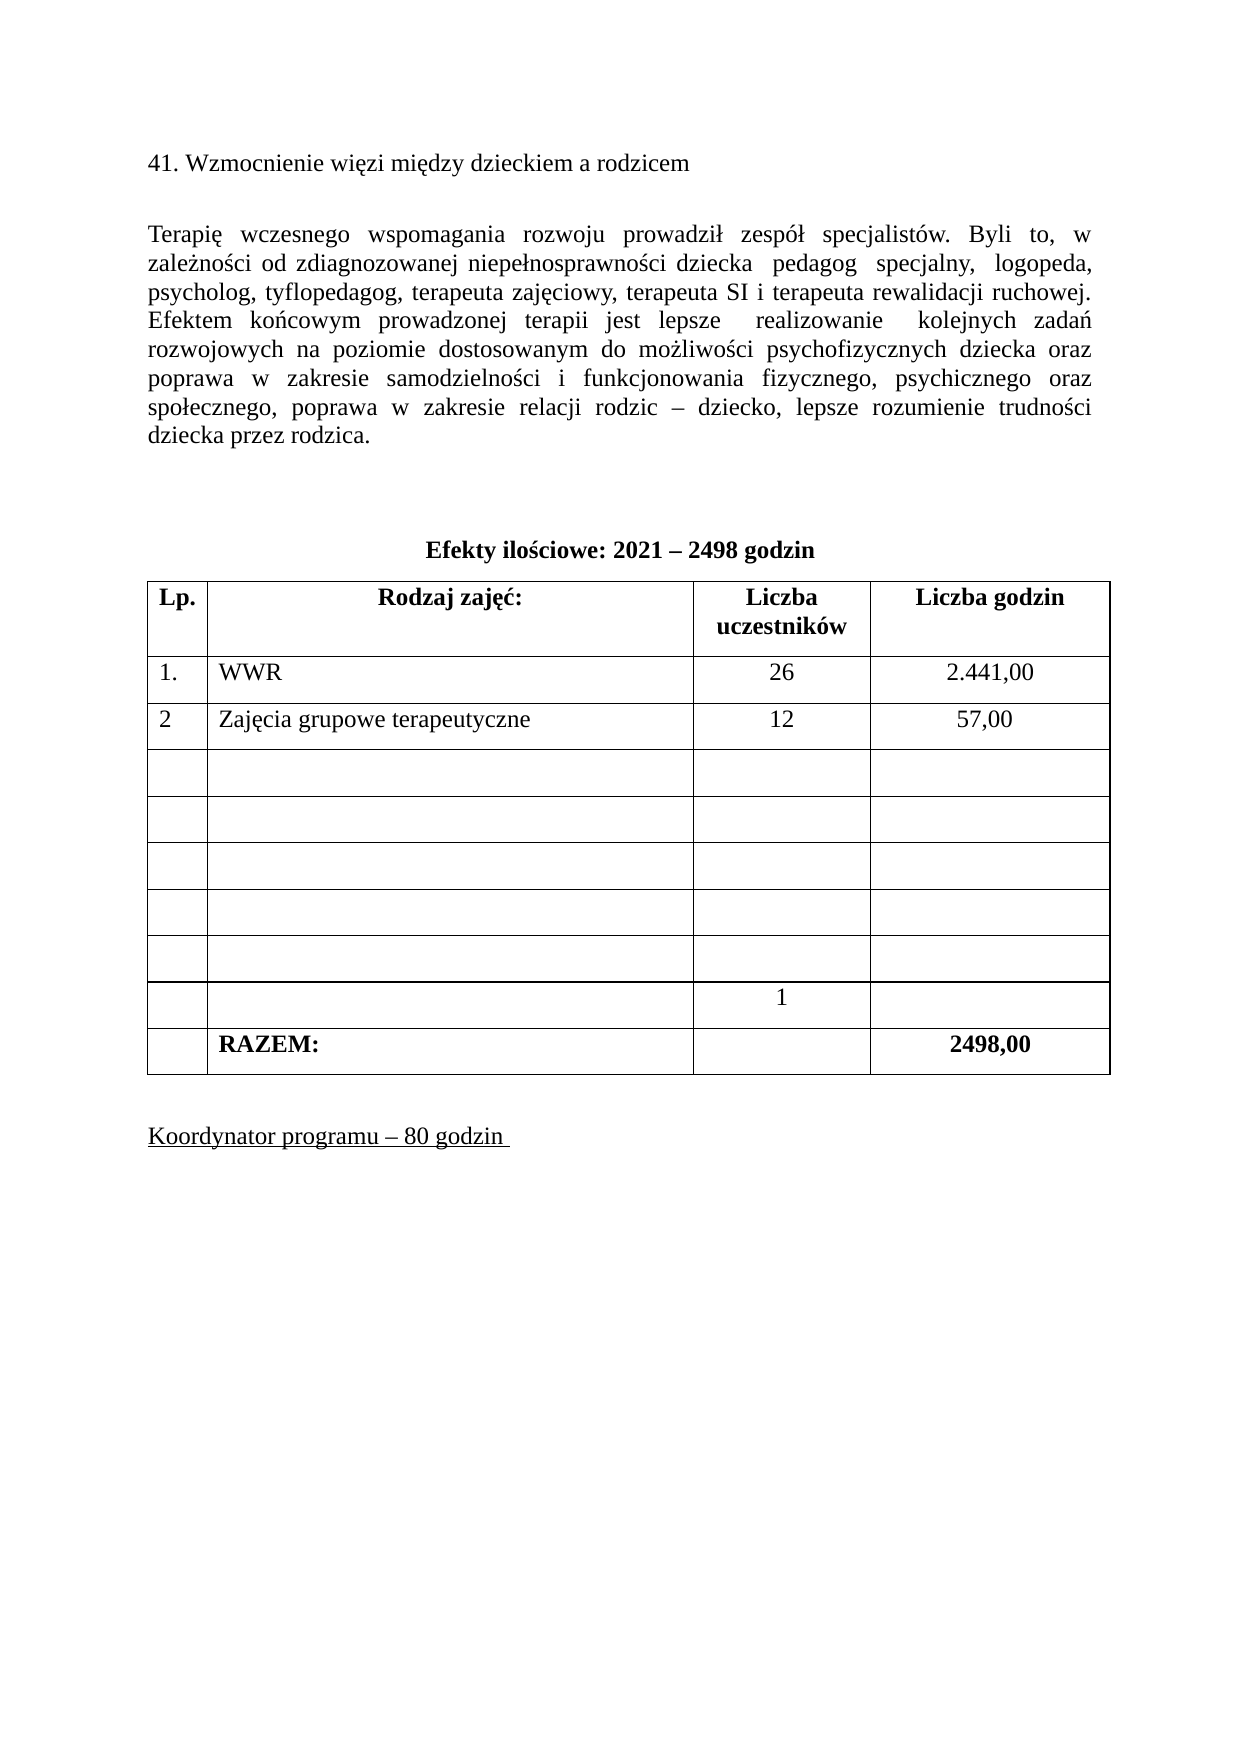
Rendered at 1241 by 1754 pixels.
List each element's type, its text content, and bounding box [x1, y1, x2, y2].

table_cell [694, 843, 870, 888]
table_cell [148, 983, 207, 1028]
table_cell [148, 843, 207, 888]
table_header Liczba uczestników [694, 582, 870, 656]
table_cell [208, 843, 693, 888]
table_cell 26 [694, 657, 870, 703]
table_cell WWR [208, 657, 693, 703]
table_cell [694, 750, 870, 796]
table_cell 57,00 [871, 704, 1109, 749]
table_cell [871, 797, 1109, 842]
table_header Liczba godzin [871, 582, 1109, 656]
text Koordynator programu – 80 godzin [148, 1121, 1093, 1149]
table_cell [871, 983, 1109, 1028]
table_cell 2 [148, 704, 207, 749]
table_cell RAZEM: [208, 1029, 693, 1074]
table_cell [871, 843, 1109, 888]
table_cell 12 [694, 704, 870, 749]
table_cell 2498,00 [871, 1029, 1109, 1074]
table_cell [694, 936, 870, 981]
table_header Lp. [148, 582, 207, 656]
table_cell [208, 890, 693, 935]
table_cell Zajęcia grupowe terapeutyczne [208, 704, 693, 749]
table_cell [148, 890, 207, 935]
table_cell [871, 890, 1109, 935]
list Wzmocnienie więzi między dzieckiem a rodzicem [148, 148, 1093, 176]
table_cell [208, 936, 693, 981]
table_cell [208, 797, 693, 842]
table_cell [148, 1029, 207, 1074]
table_cell [694, 1029, 870, 1074]
table_cell [148, 936, 207, 981]
table_cell 1. [148, 657, 207, 703]
table_cell [694, 890, 870, 935]
table_cell [148, 797, 207, 842]
table_cell [871, 750, 1109, 796]
table_cell 1 [694, 983, 870, 1028]
table_cell 2.441,00 [871, 657, 1109, 703]
table_cell [208, 750, 693, 796]
text Terapię wczesnego wspomagania rozwoju prowadził zespół specjalistów. Byli to, w zależności od zdiagnozowanej niepełnosprawności dziecka pedagog specjalny, logopeda, psycholog, tyflopedagog, terapeuta zajęciowy, terapeuta SI i terapeuta rewalidacji ruchowej. Efektem końcowym prowadzonej terapii jest lepsze realizowanie kolejnych zadań rozwojowych na poziomie dostosowanym do możliwości psychofizycznych dziecka oraz poprawa w zakresie samodzielności i funkcjonowania fizycznego, psychicznego oraz społecznego, poprawa w zakresie relacji rodzic – dziecko, lepsze rozumienie trudności dziecka przez rodzica. [148, 219, 1093, 449]
text Efekty ilościowe: 2021 – 2498 godzin [148, 536, 1093, 564]
table_cell [148, 750, 207, 796]
table_cell [871, 936, 1109, 981]
table_header Rodzaj zajęć: [208, 582, 693, 656]
table_cell [694, 797, 870, 842]
table_cell [208, 983, 693, 1028]
